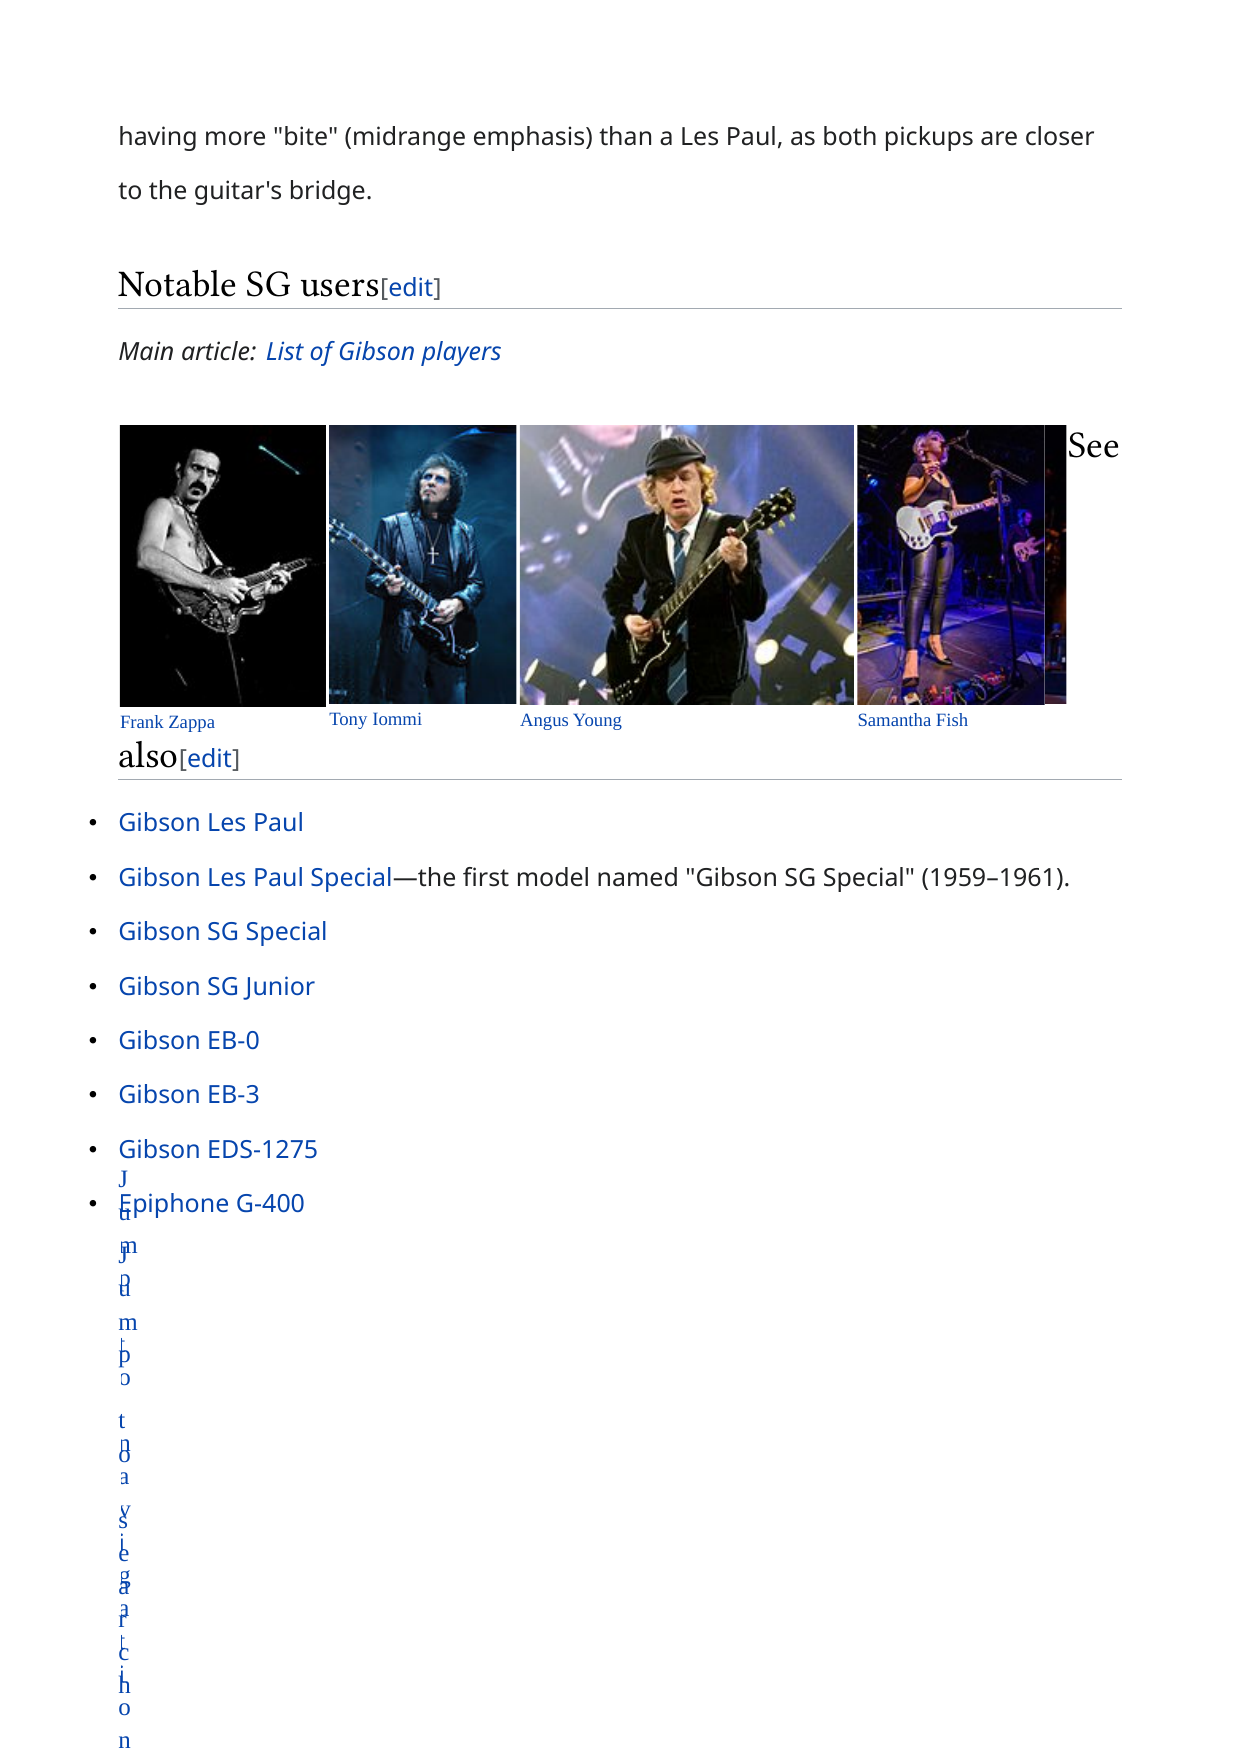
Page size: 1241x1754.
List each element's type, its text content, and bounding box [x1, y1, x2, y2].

list Gibson EDS-1275 [118, 1132, 1122, 1166]
list Gibson SG Special [118, 914, 1122, 948]
list Gibson SG Junior [118, 968, 1122, 1002]
text Frank Zappa [120, 711, 326, 732]
text Main article: List of Gibson players [118, 333, 1122, 368]
list Epiphone G-400 [121, 1186, 1122, 1220]
list Gibson EB-0 [118, 1023, 1122, 1057]
picture [329, 425, 517, 704]
picture [857, 425, 1067, 705]
picture [119, 425, 326, 707]
subtitle Notable SG users[edit] [118, 262, 1122, 308]
text Angus Young [520, 709, 854, 731]
subtitle See also[edit] [118, 423, 1122, 779]
text Samantha Fish [857, 709, 1045, 731]
list Gibson EB-3 [118, 1077, 1122, 1111]
text Derek Trucks [1045, 707, 1067, 729]
list Gibson Les Paul [118, 805, 1122, 839]
picture [519, 425, 854, 705]
list Gibson Les Paul Special—the first model named "Gibson SG Special" (1959–1961). [118, 859, 1122, 893]
text Tony Iommi [329, 707, 517, 729]
text having more "bite" (midrange emphasis) than a Les Paul, as both pickups are closer to the guitar's bridge. [118, 118, 1122, 207]
